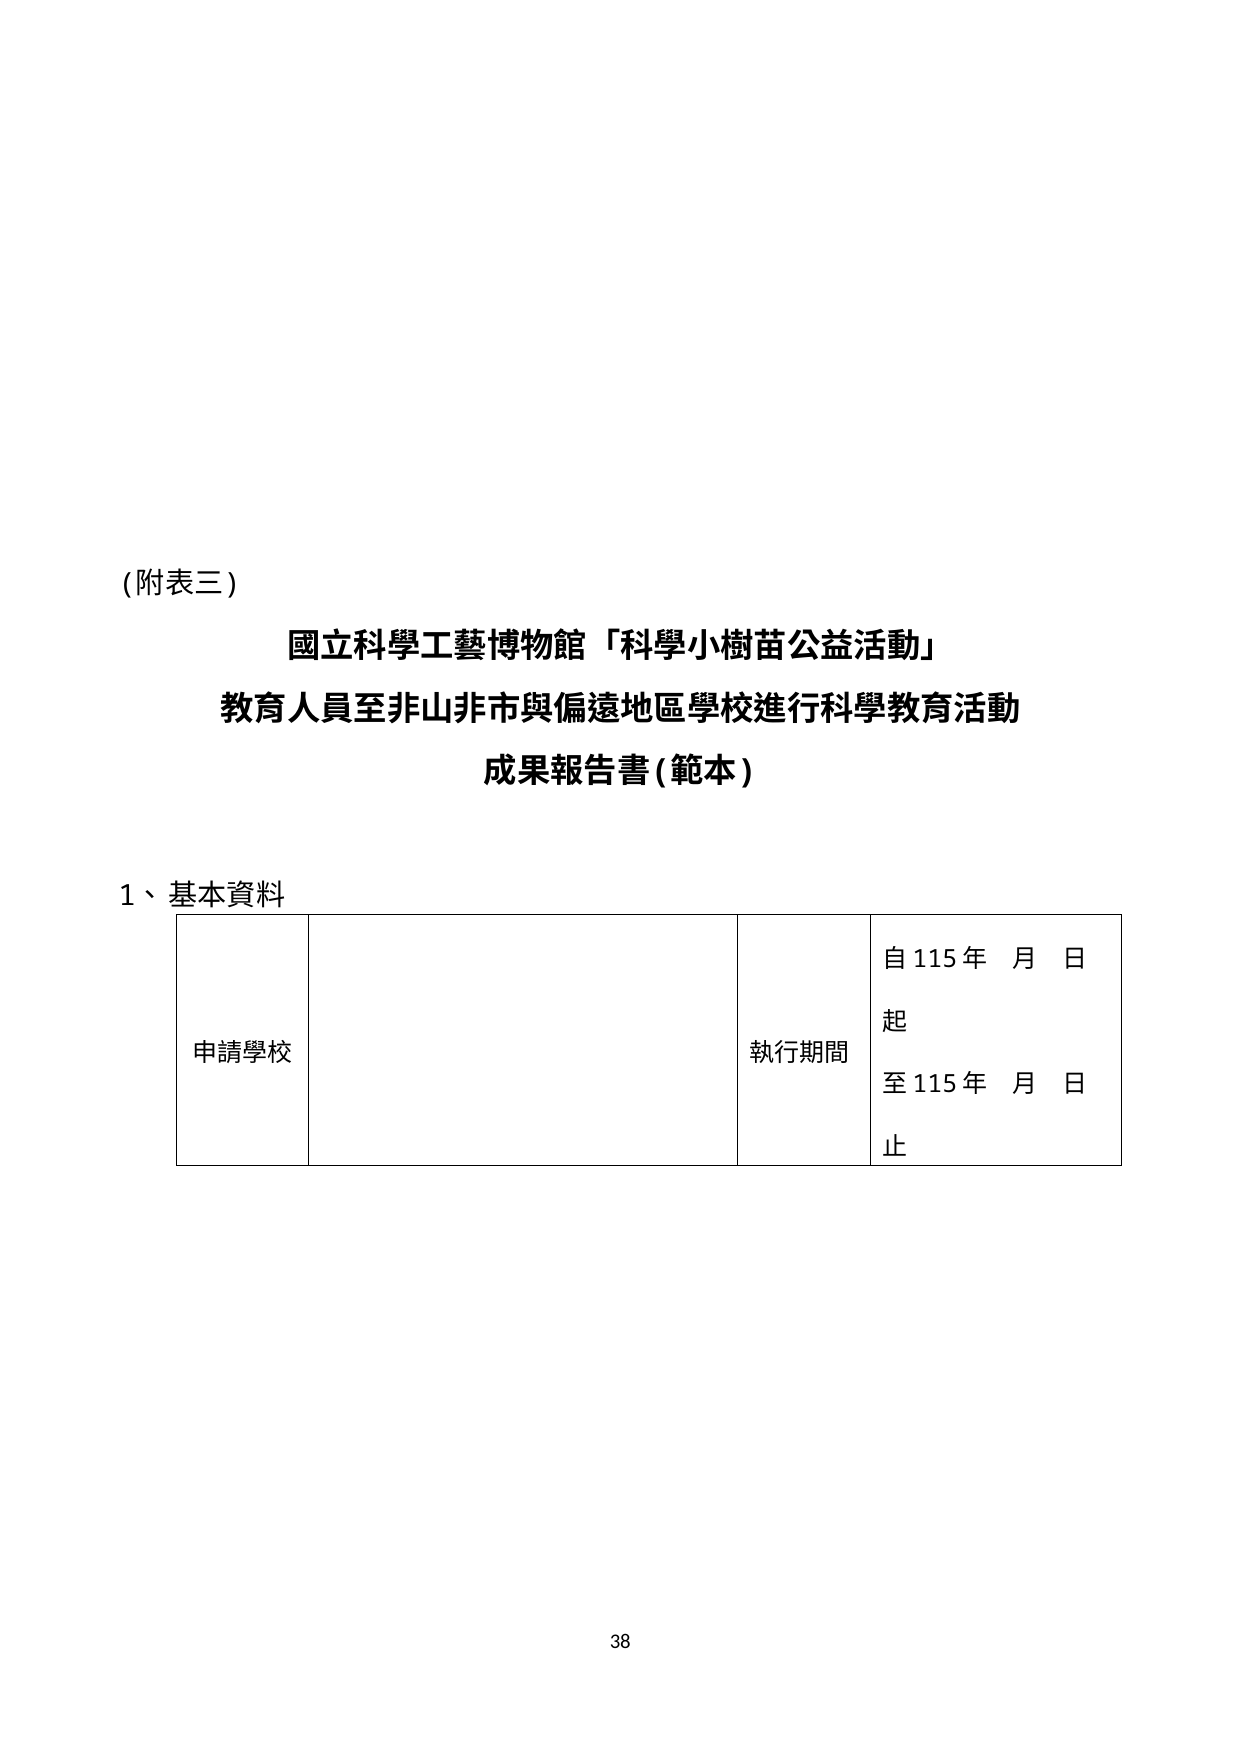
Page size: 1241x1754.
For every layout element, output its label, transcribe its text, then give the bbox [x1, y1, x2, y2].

text (附表三) [118, 539, 1122, 602]
text 成果報告書(範本) [118, 727, 1122, 789]
text 國立科學工藝博物館「科學小樹苗公益活動」 [118, 602, 1122, 664]
table_header [309, 915, 737, 1165]
table_header 自115年 月 日起 至115年 月 日止 [871, 915, 1121, 1165]
list 基本資料 [118, 852, 1122, 914]
table_header 申請學校 [177, 915, 308, 1165]
text 教育人員至非山非市與偏遠地區學校進行科學教育活動 [118, 664, 1122, 727]
table_header 執行期間 [738, 915, 870, 1165]
